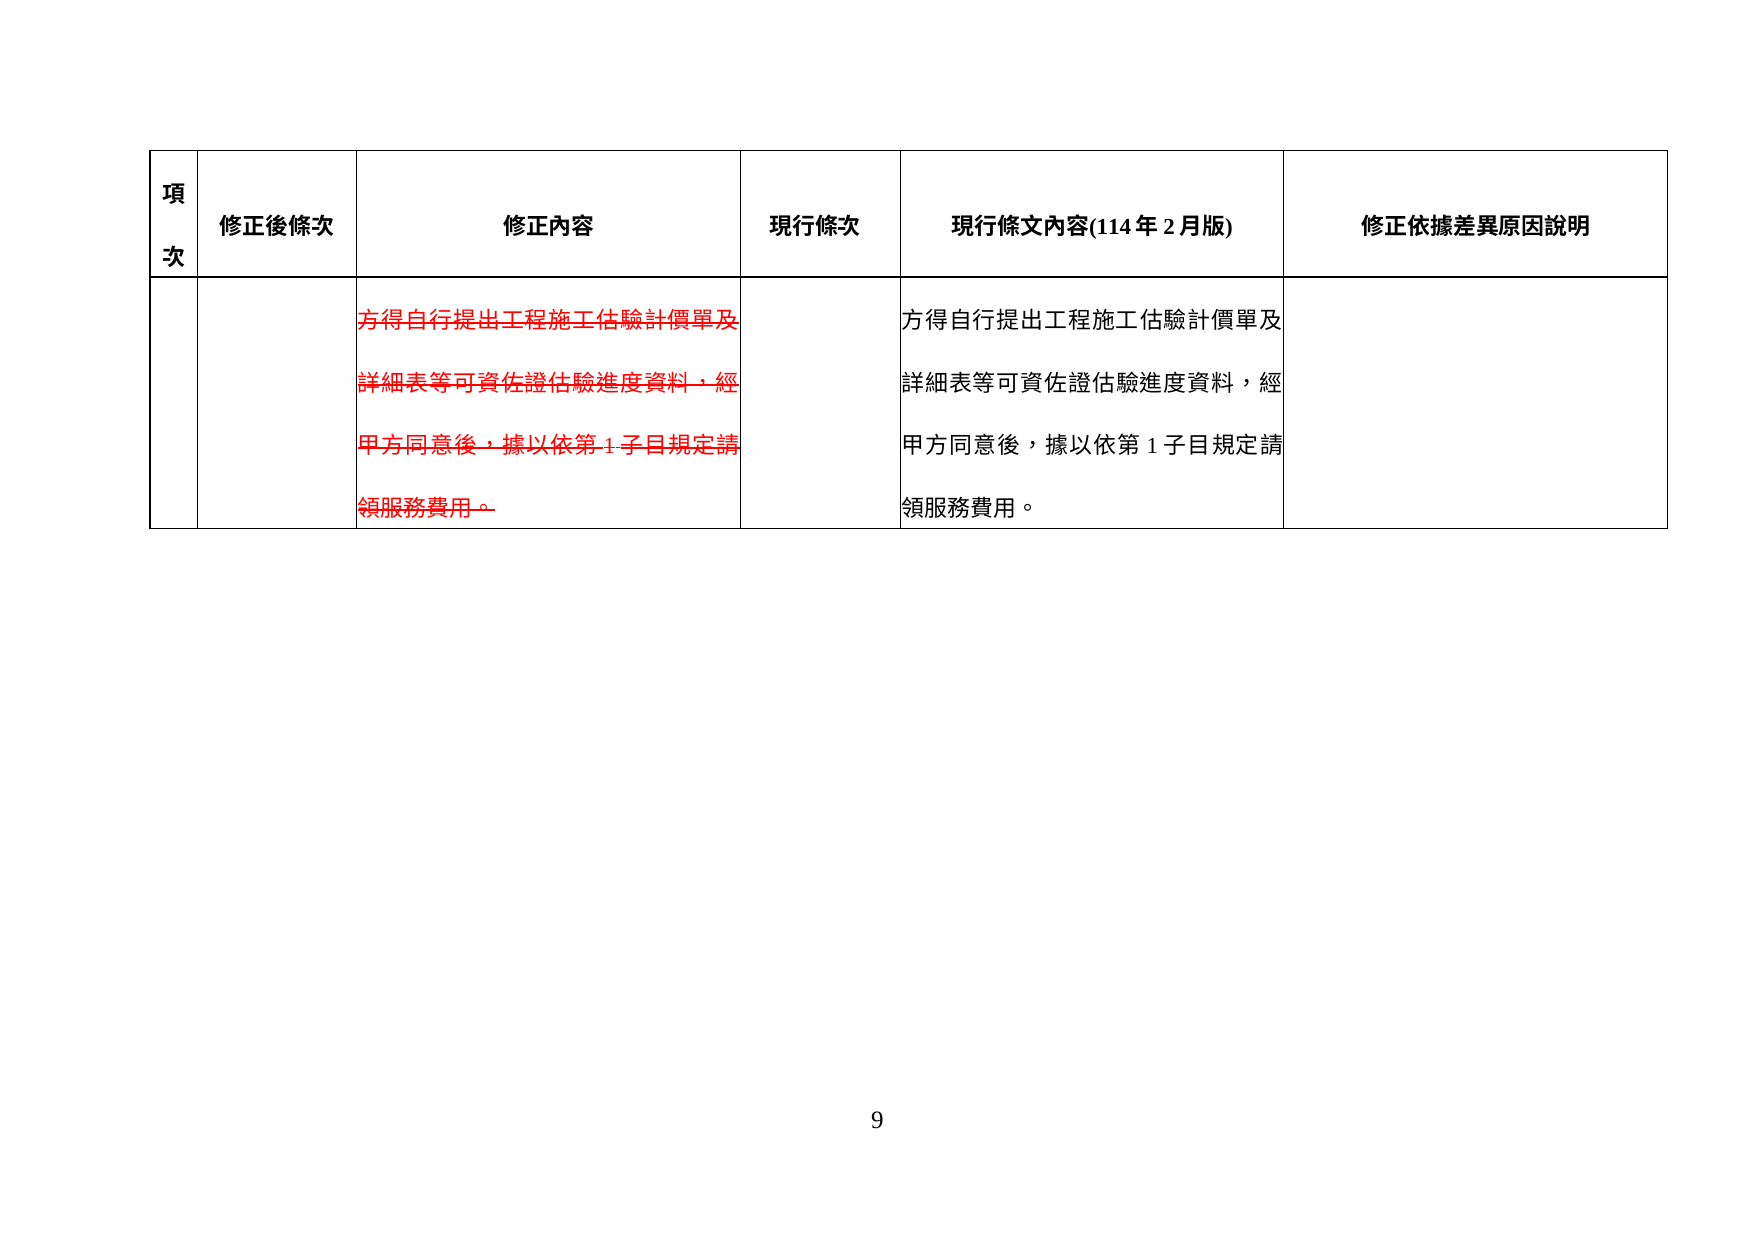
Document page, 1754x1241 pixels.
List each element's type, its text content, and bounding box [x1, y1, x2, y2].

table_header 修正內容 [357, 151, 740, 276]
table_header 項次 [151, 151, 197, 276]
table_cell 2、採建造費用百分比法： (1)乙方得每2個月依各分標工程估驗進度申領監造服務費1次，請領該次服務費用之90％，乙方應以書面申領，請款金額依「監造服務費×當期工程估驗進度」計。 (2)各分標工程竣工、驗收合格、協助辦妥移交接管及勞務驗收手續後，甲方扣除前各期款及監造服務費用結算金額2%計列之監造責任保證金後，結清該標監造服務費。 (3)變更契約後應依新給付總價調整後期應給付金額，如有溢付情形時於下一期請款時扣抵。 (4)倘施工廠商未辦理工程施工估驗計價，且不可歸責於乙方之事由者，乙方得自行提出工程施工估驗計價單及詳細表等可資佐證估驗進度資料，經甲方同意後，據以依第1子目規定請領服務費用。 [357, 278, 740, 447]
table_cell [198, 278, 356, 527]
table_cell [151, 278, 197, 527]
table_cell [741, 278, 900, 527]
table_header 修正後條次 [198, 151, 356, 276]
table_cell 2、採建造費用百分比法： (1)乙方得每2個月依各分標工程估驗進度申領監造服務費1次，請領該次服務費用之90％，乙方應以書面申領，請款金額依「監造服務費×當期工程估驗進度」計。 (2)各分標工程竣工、驗收合格、協助辦妥移交接管及勞務驗收手續後，甲方扣除前各期款及監造服務費用結算金額2%計列之監造責任保證金後，結清該標監造服務費。 (3)變更契約後應依新給付總價調整後期應給付金額，如有溢付情形時於下一期請款時扣抵。 (4)倘施工廠商未辦理工程施工估驗計價，且不可歸責於乙方之事由者，乙方得自行提出工程施工估驗計價單及詳細表等可資佐證估驗進度資料，經甲方同意後，據以依第1子目規定請領服務費用。 [357, 448, 740, 527]
table_cell [1284, 278, 1667, 527]
table_header 現行條文內容(114年2月版) [901, 151, 1283, 276]
table_header 現行條次 [741, 151, 900, 276]
table_header 修正依據差異原因說明 [1284, 151, 1667, 276]
table_cell 方得自行提出工程施工估驗計價單及詳細表等可資佐證估驗進度資料，經甲方同意後，據以依第1子目規定請領服務費用。 [901, 278, 1283, 527]
